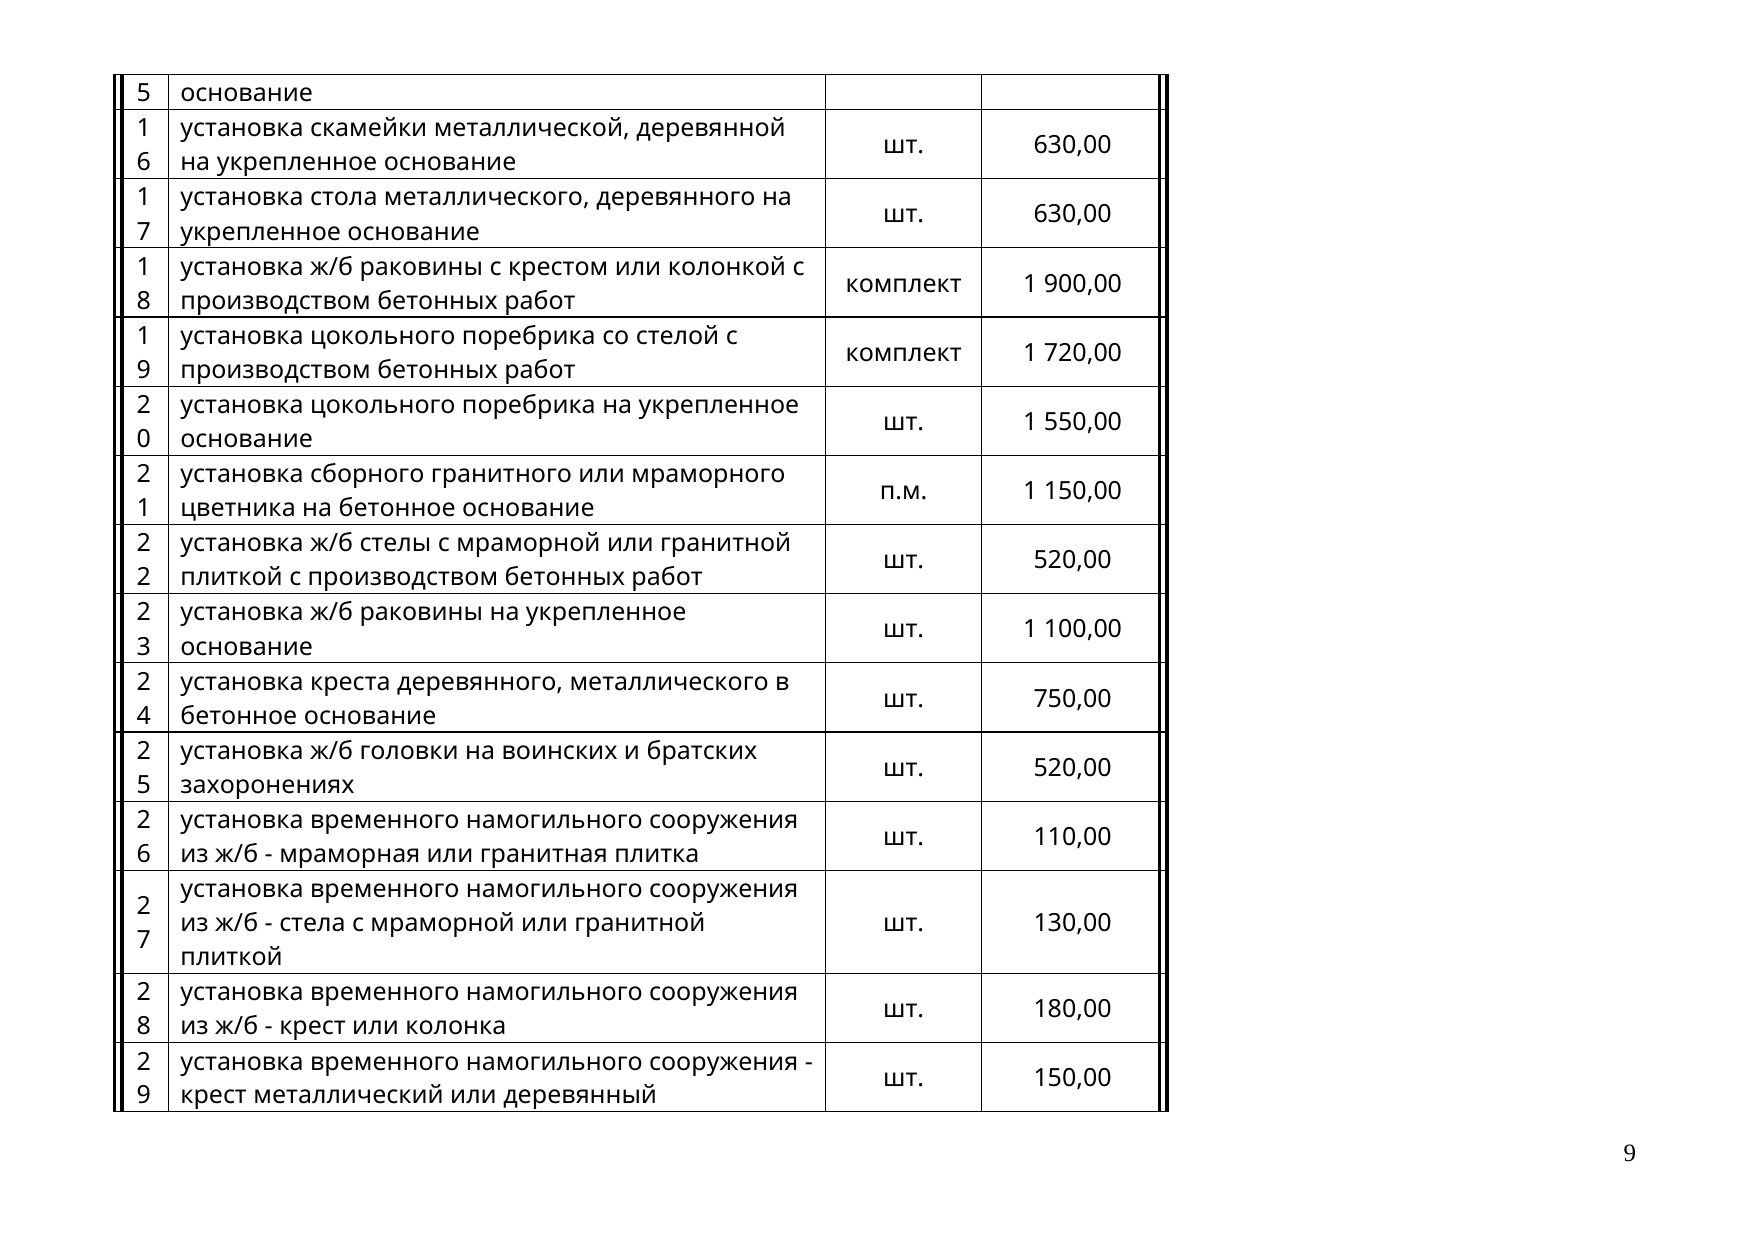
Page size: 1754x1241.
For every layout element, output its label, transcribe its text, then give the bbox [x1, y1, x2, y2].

table_cell 630,00 [982, 110, 1158, 178]
table_cell 520,00 [982, 525, 1158, 593]
table_cell шт. [826, 871, 981, 973]
table_cell 1 720,00 [982, 318, 1158, 386]
table_cell шт. [826, 974, 981, 1042]
table_cell 110,00 [982, 802, 1158, 870]
table_cell 25 [124, 733, 168, 801]
table_cell установка временного намогильного сооружения из ж/б - мраморная или гранитная плитка [169, 802, 825, 870]
table_cell 21 [124, 456, 168, 524]
table_cell 17 [124, 179, 168, 247]
table_cell 1 150,00 [982, 456, 1158, 524]
table_cell 130,00 [982, 871, 1158, 973]
table_cell 28 [124, 974, 168, 1042]
table_cell 180,00 [982, 974, 1158, 1042]
table_cell 29 [124, 1043, 168, 1111]
table_cell установка креста деревянного, металлического в бетонное основание [169, 663, 825, 731]
table_cell п.м. [826, 456, 981, 524]
table_cell шт. [826, 1043, 981, 1111]
table_cell шт. [826, 525, 981, 593]
table_cell 18 [124, 248, 168, 316]
table_cell комплект [826, 248, 981, 316]
table_cell 23 [124, 594, 168, 662]
table_cell установка цокольного поребрика со стелой с производством бетонных работ [169, 318, 825, 386]
table_cell 150,00 [982, 1043, 1158, 1111]
table_cell [826, 75, 981, 109]
table_cell 630,00 [982, 179, 1158, 247]
table_cell шт. [826, 594, 981, 662]
table_cell 22 [124, 525, 168, 593]
table_cell комплект [826, 318, 981, 386]
table_cell установка сборного гранитного или мраморного цветника на бетонное основание [169, 456, 825, 524]
table_cell шт. [826, 733, 981, 801]
table_cell установка скамейки металлической, деревянной на укрепленное основание [169, 110, 825, 178]
table_cell 20 [124, 387, 168, 455]
table_cell установка временного намогильного сооружения - крест металлический или деревянный [169, 1043, 825, 1111]
table_cell 520,00 [982, 733, 1158, 801]
table_cell установка ж/б головки на воинских и братских захоронениях [169, 733, 825, 801]
table_cell установка временного намогильного сооружения из ж/б - крест или колонка [169, 974, 825, 1042]
table_cell установка стола металлического, деревянного на укрепленное основание [169, 179, 825, 247]
table_cell шт. [826, 179, 981, 247]
table_cell шт. [826, 802, 981, 870]
table_cell шт. [826, 110, 981, 178]
table_cell 5 [124, 75, 168, 109]
table_cell шт. [826, 387, 981, 455]
table_cell 16 [124, 110, 168, 178]
table_cell 1 550,00 [982, 387, 1158, 455]
table_cell 1 900,00 [982, 248, 1158, 316]
table_cell основание [169, 75, 825, 109]
table_cell 750,00 [982, 663, 1158, 731]
table_cell 26 [124, 802, 168, 870]
table_cell установка ж/б раковины с крестом или колонкой с производством бетонных работ [169, 248, 825, 316]
table_cell 27 [124, 871, 168, 973]
table_cell установка цокольного поребрика на укрепленное основание [169, 387, 825, 455]
table_cell шт. [826, 663, 981, 731]
table_cell установка временного намогильного сооружения из ж/б - стела с мраморной или гранитной плиткой [169, 871, 825, 973]
table_cell 19 [124, 318, 168, 386]
table_cell установка ж/б стелы с мраморной или гранитной плиткой с производством бетонных работ [169, 525, 825, 593]
table_cell 1 100,00 [982, 594, 1158, 662]
table_cell [982, 75, 1158, 109]
table_cell 24 [124, 663, 168, 731]
table_cell установка ж/б раковины на укрепленное основание [169, 594, 825, 662]
